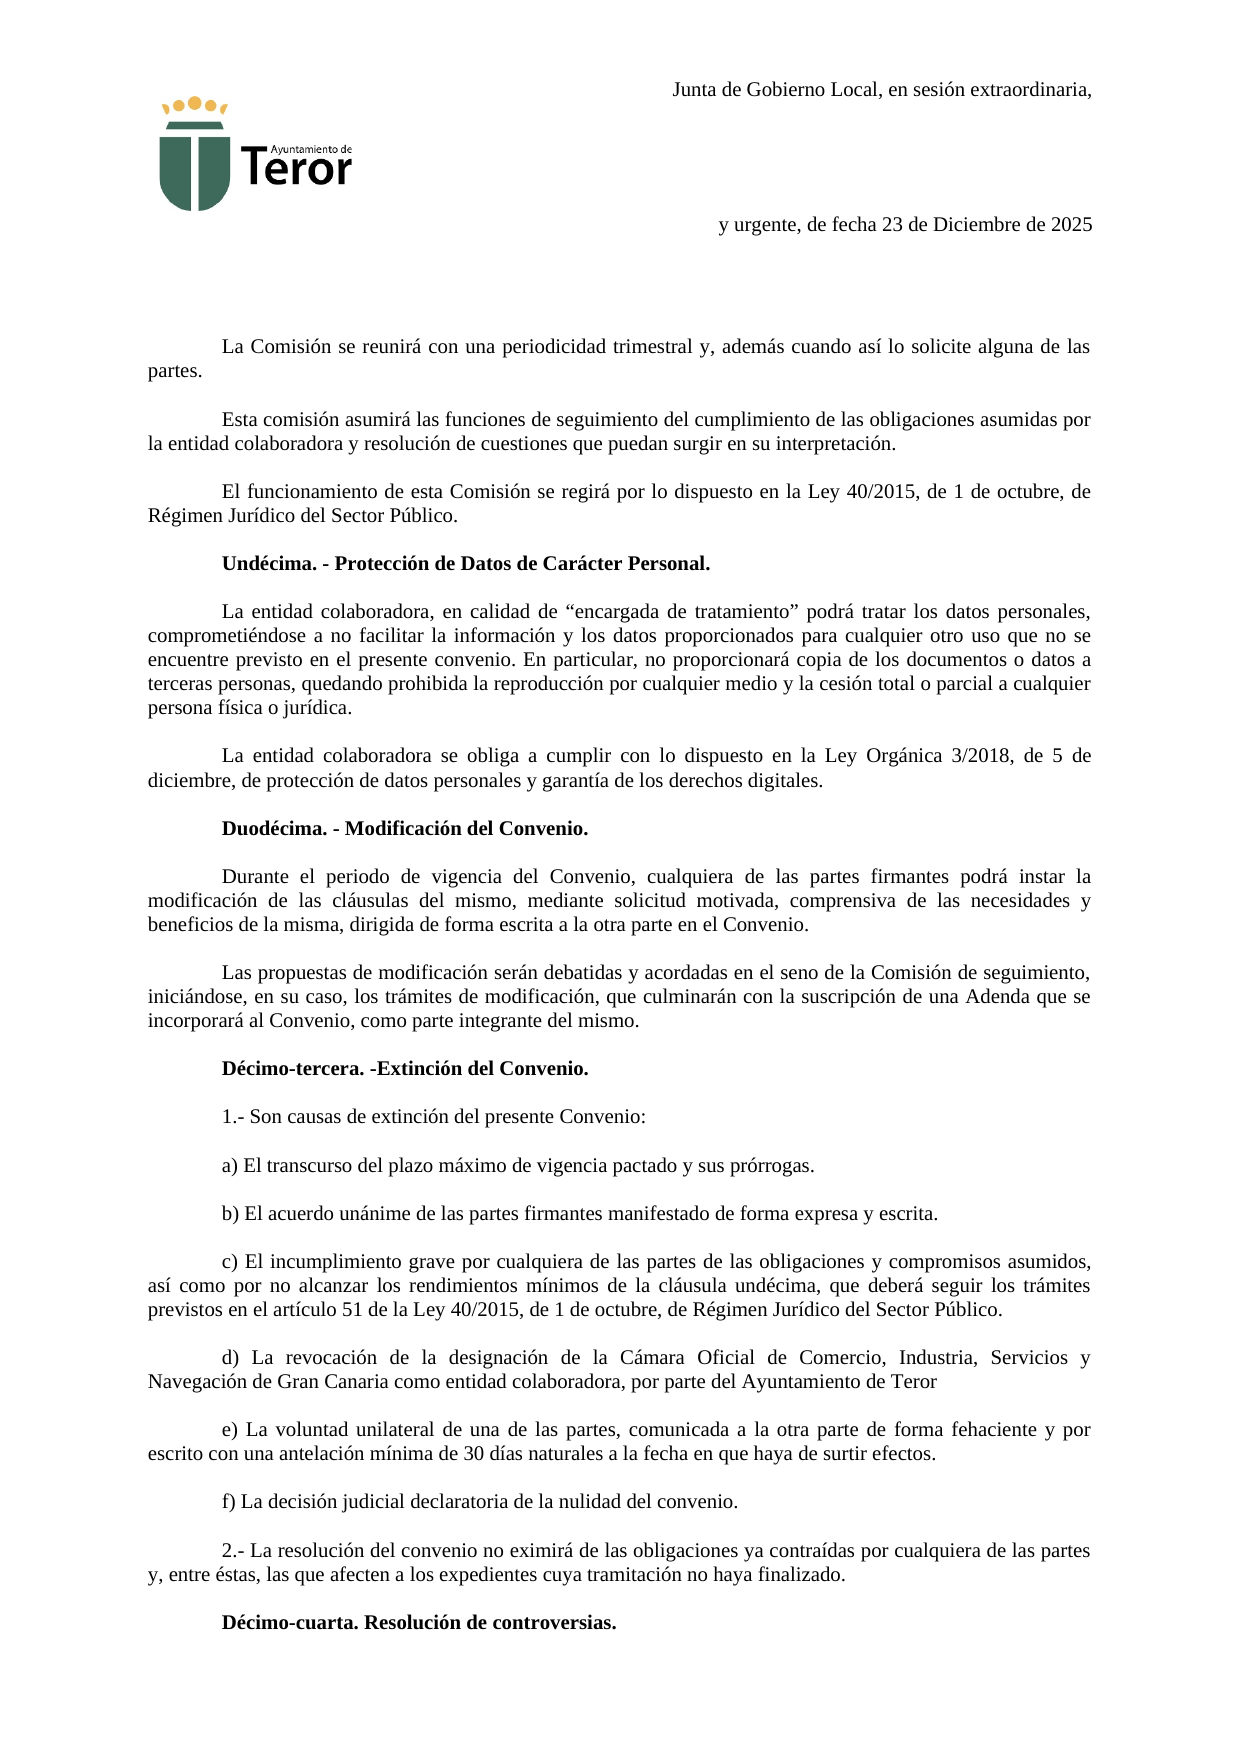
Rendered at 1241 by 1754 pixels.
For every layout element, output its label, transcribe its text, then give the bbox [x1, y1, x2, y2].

text Esta comisión asumirá las funciones de seguimiento del cumplimiento de las obligaciones asumidas por la entidad colaboradora y resolución de cuestiones que puedan surgir en su interpretación. [148, 407, 1092, 455]
text Durante el periodo de vigencia del Convenio, cualquiera de las partes firmantes podrá instar la modificación de las cláusulas del mismo, mediante solicitud motivada, comprensiva de las necesidades y beneficios de la misma, dirigida de forma escrita a la otra parte en el Convenio. [148, 864, 1092, 936]
text 1.- Son causas de extinción del presente Convenio: [148, 1104, 1092, 1128]
text Las propuestas de modificación serán debatidas y acordadas en el seno de la Comisión de seguimiento, iniciándose, en su caso, los trámites de modificación, que culminarán con la suscripción de una Adenda que se incorporará al Convenio, como parte integrante del mismo. [148, 960, 1092, 1032]
text d) La revocación de la designación de la Cámara Oficial de Comercio, Industria, Servicios y Navegación de Gran Canaria como entidad colaboradora, por parte del Ayuntamiento de Teror [148, 1345, 1092, 1393]
text La Comisión se reunirá con una periodicidad trimestral y, además cuando así lo solicite alguna de las partes. [148, 334, 1092, 382]
text La entidad colaboradora se obliga a cumplir con lo dispuesto en la Ley Orgánica 3/2018, de 5 de diciembre, de protección de datos personales y garantía de los derechos digitales. [148, 743, 1092, 792]
text f) La decisión judicial declaratoria de la nulidad del convenio. [148, 1489, 1092, 1513]
text Décimo-cuarta. Resolución de controversias. [148, 1610, 1092, 1634]
text Undécima. - Protección de Datos de Carácter Personal. [148, 551, 1092, 575]
text Duodécima. - Modificación del Convenio. [148, 816, 1092, 840]
text El funcionamiento de esta Comisión se regirá por lo dispuesto en la Ley 40/2015, de 1 de octubre, de Régimen Jurídico del Sector Público. [148, 479, 1092, 527]
text La entidad colaboradora, en calidad de “encargada de tratamiento” podrá tratar los datos personales, comprometiéndose a no facilitar la información y los datos proporcionados para cualquier otro uso que no se encuentre previsto en el presente convenio. En particular, no proporcionará copia de los documentos o datos a terceras personas, quedando prohibida la reproducción por cualquier medio y la cesión total o parcial a cualquier persona física o jurídica. [148, 599, 1092, 719]
text e) La voluntad unilateral de una de las partes, comunicada a la otra parte de forma fehaciente y por escrito con una antelación mínima de 30 días naturales a la fecha en que haya de surtir efectos. [148, 1417, 1092, 1465]
text c) El incumplimiento grave por cualquiera de las partes de las obligaciones y compromisos asumidos, así como por no alcanzar los rendimientos mínimos de la cláusula undécima, que deberá seguir los trámites previstos en el artículo 51 de la Ley 40/2015, de 1 de octubre, de Régimen Jurídico del Sector Público. [148, 1249, 1092, 1321]
text b) El acuerdo unánime de las partes firmantes manifestado de forma expresa y escrita. [148, 1201, 1092, 1225]
text a) El transcurso del plazo máximo de vigencia pactado y sus prórrogas. [148, 1152, 1092, 1177]
text Décimo-tercera. -Extinción del Convenio. [148, 1056, 1092, 1080]
text 2.- La resolución del convenio no eximirá de las obligaciones ya contraídas por cualquiera de las partes y, entre éstas, las que afecten a los expedientes cuya tramitación no haya finalizado. [148, 1537, 1092, 1586]
